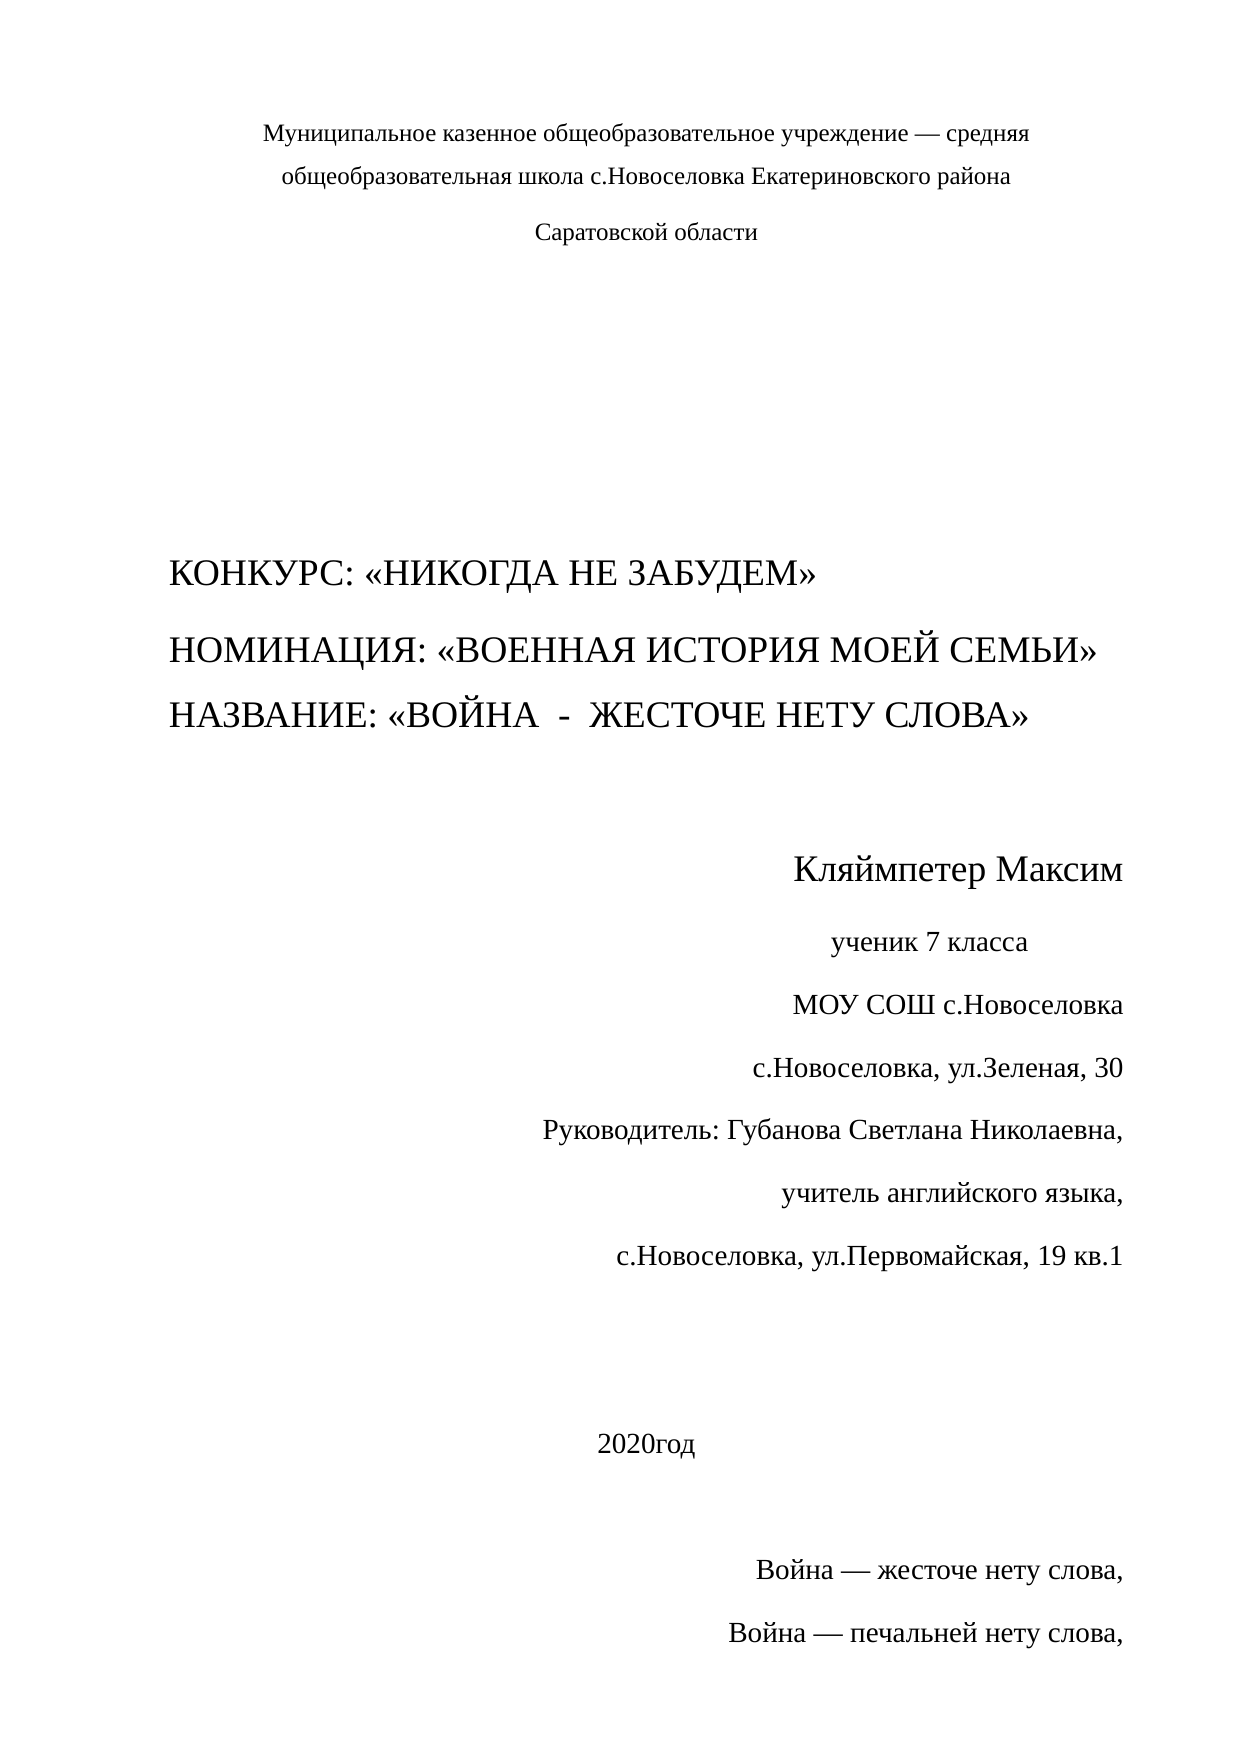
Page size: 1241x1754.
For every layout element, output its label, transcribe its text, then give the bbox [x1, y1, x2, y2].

text Саратовской области [169, 217, 1123, 246]
text Война — печальней нету слова, [169, 1615, 1123, 1648]
text Кляймпетер Максим [169, 847, 1123, 890]
text Муниципальное казенное общеобразовательное учреждение — средняя общеобразовательная школа с.Новоселовка Екатериновского района [169, 118, 1123, 190]
text учитель английского языка, [169, 1175, 1123, 1209]
text МОУ СОШ с.Новоселовка [169, 987, 1123, 1020]
text 2020год [169, 1427, 1123, 1460]
text с.Новоселовка, ул.Зеленая, 30 [169, 1050, 1123, 1083]
text НОМИНАЦИЯ: «ВОЕННАЯ ИСТОРИЯ МОЕЙ СЕМЬИ» НАЗВАНИЕ: «ВОЙНА - ЖЕСТОЧЕ НЕТУ СЛОВА» [169, 628, 1123, 736]
text Руководитель: Губанова Светлана Николаевна, [169, 1112, 1123, 1146]
text Война — жесточе нету слова, [169, 1552, 1123, 1586]
text ученик 7 класса [169, 924, 1123, 958]
text КОНКУРС: «НИКОГДА НЕ ЗАБУДЕМ» [169, 551, 1123, 594]
text с.Новоселовка, ул.Первомайская, 19 кв.1 [169, 1238, 1123, 1272]
